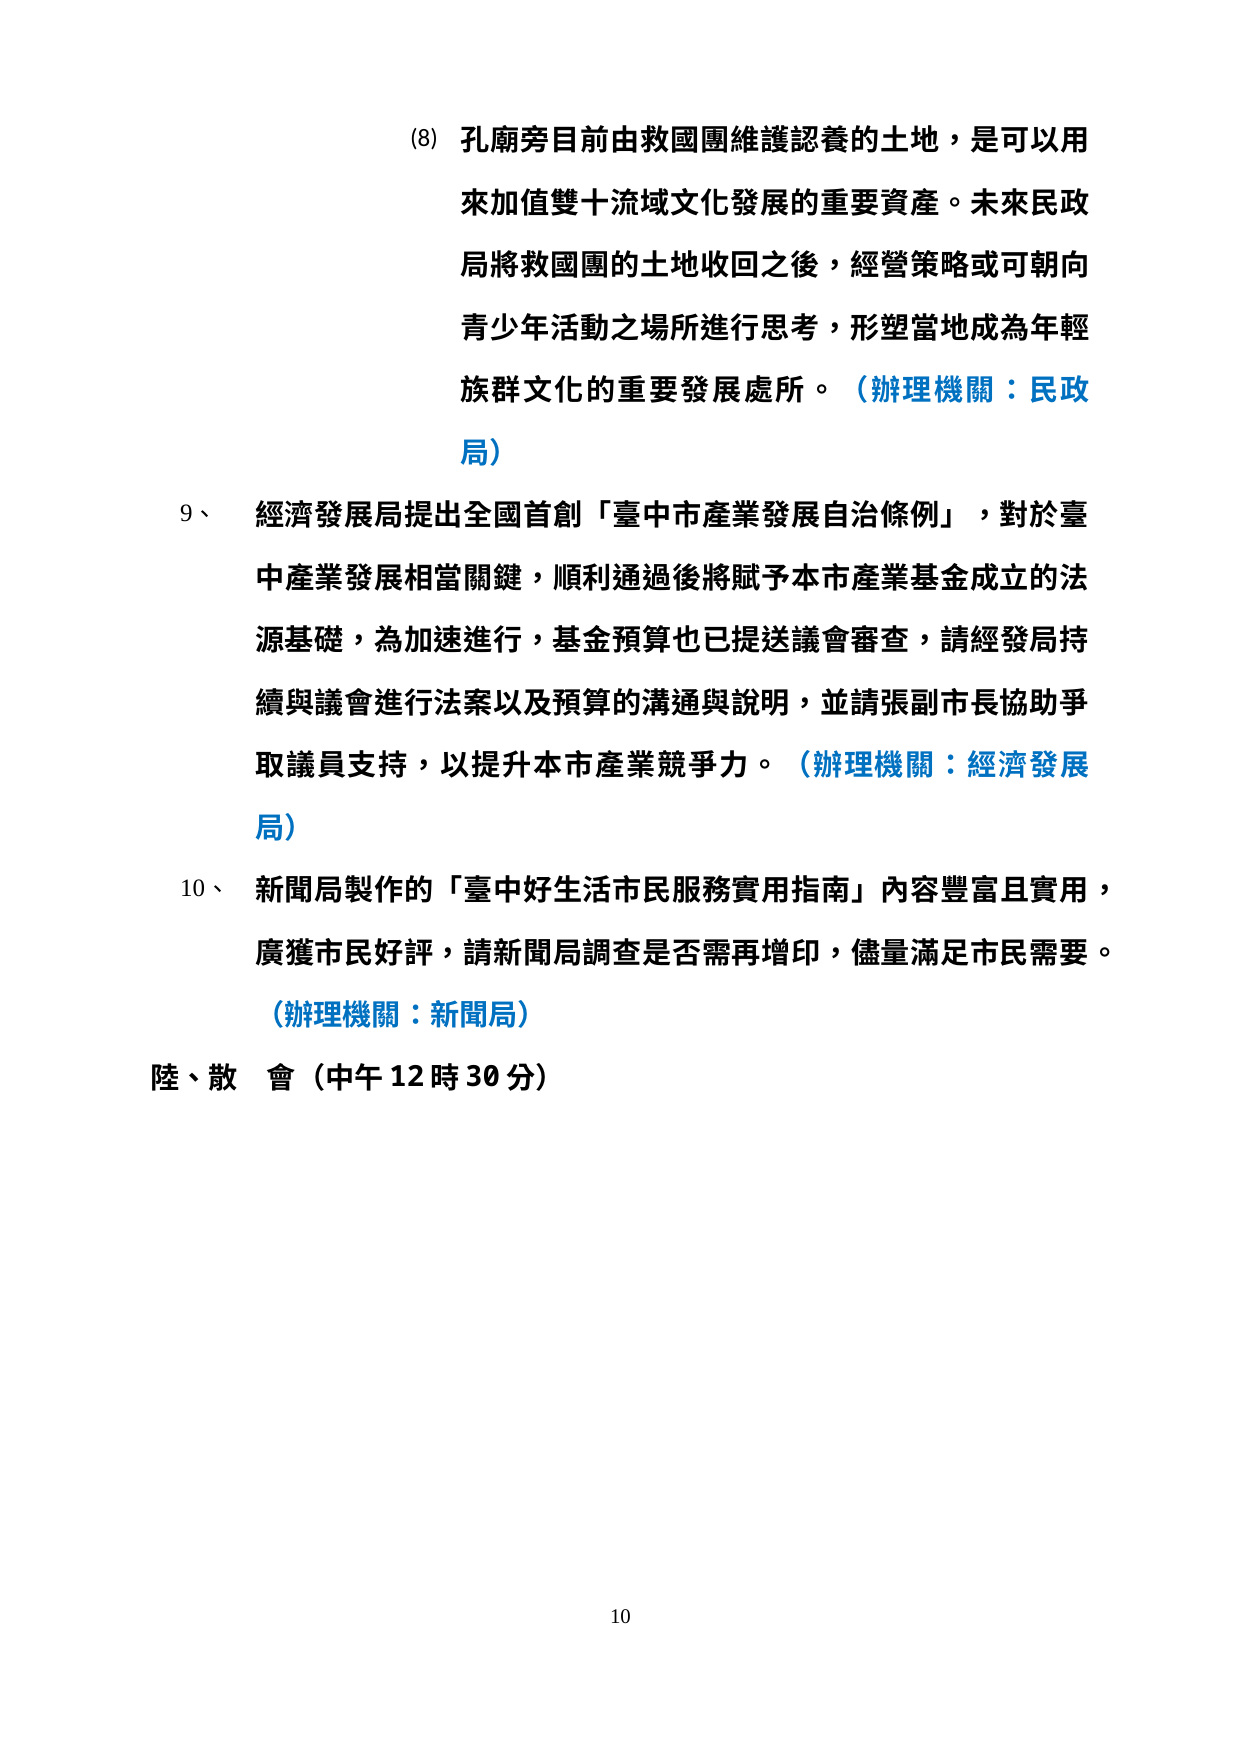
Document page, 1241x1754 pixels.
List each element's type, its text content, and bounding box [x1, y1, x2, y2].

list 經濟發展局提出全國首創「臺中市產業發展自治條例」，對於臺中產業發展相當關鍵，順利通過後將賦予本市產業基金成立的法源基礎，為加速進行，基金預算也已提送議會審查，請經發局持續與議會進行法案以及預算的溝通與說明，並請張副市長協助爭取議員支持，以提升本市產業競爭力。（辦理機關：經濟發展局） [180, 471, 1090, 846]
list 新聞局製作的「臺中好生活市民服務實用指南」內容豐富且實用，廣獲市民好評，請新聞局調查是否需再增印，儘量滿足市民需要。（辦理機關：新聞局） [180, 846, 1090, 1034]
text 陸、散 會（中午12時30分） [150, 1034, 1090, 1096]
list 孔廟旁目前由救國團維護認養的土地，是可以用來加值雙十流域文化發展的重要資產。未來民政局將救國團的土地收回之後，經營策略或可朝向青少年活動之場所進行思考，形塑當地成為年輕族群文化的重要發展處所。（辦理機關：民政局） [410, 96, 1090, 471]
